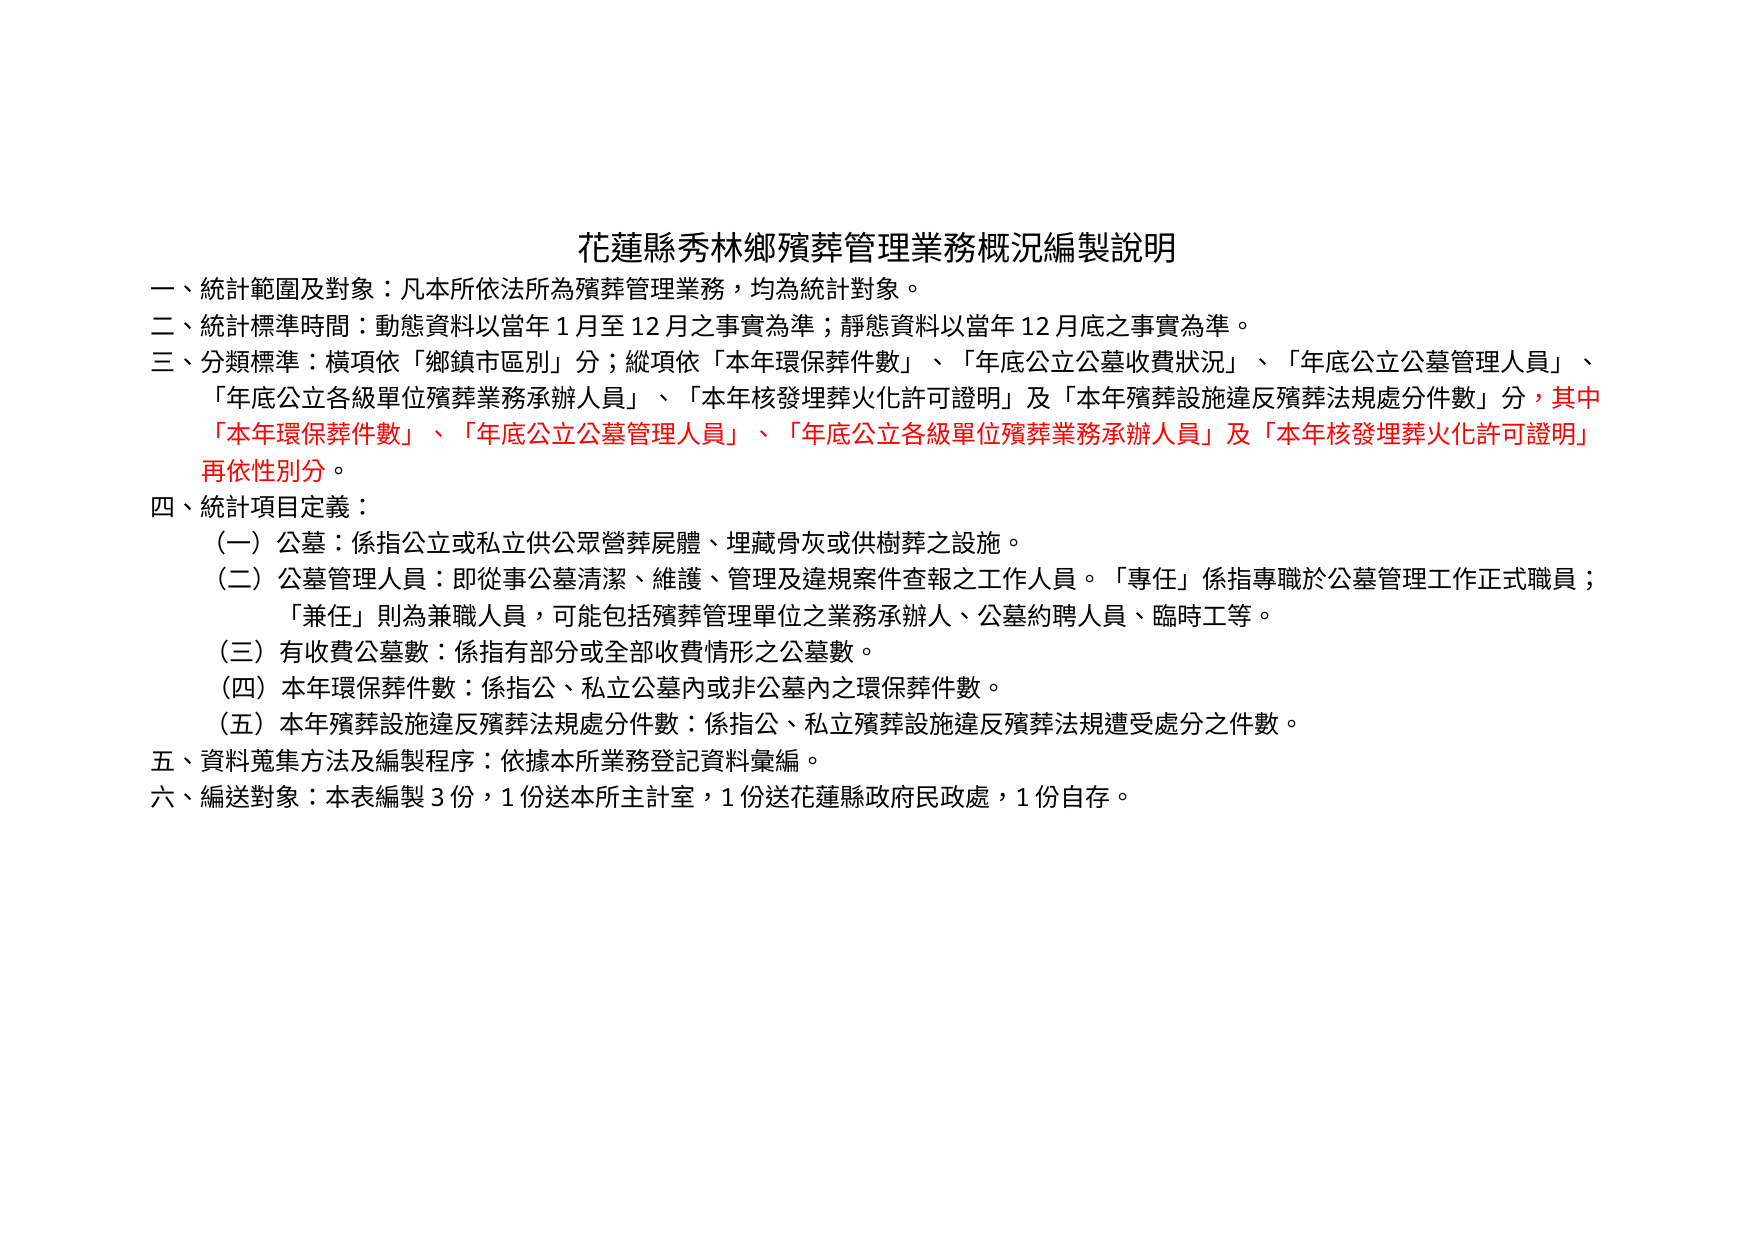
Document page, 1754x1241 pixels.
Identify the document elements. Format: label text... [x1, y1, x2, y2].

text 花蓮縣秀林鄉殯葬管理業務概況編製說明 [150, 222, 1604, 270]
text 一、統計範圍及對象：凡本所依法所為殯葬管理業務，均為統計對象。 [150, 270, 1604, 306]
text 五、資料蒐集方法及編製程序：依據本所業務登記資料彙編。 [150, 741, 1604, 777]
text 四、統計項目定義： [150, 487, 1604, 523]
text （四）本年環保葬件數：係指公、私立公墓內或非公墓內之環保葬件數。 [150, 668, 1604, 705]
text 二、統計標準時間：動態資料以當年1月至12月之事實為準；靜態資料以當年12月底之事實為準。 [150, 306, 1604, 342]
text （五）本年殯葬設施違反殯葬法規處分件數：係指公、私立殯葬設施違反殯葬法規遭受處分之件數。 [204, 705, 1604, 741]
text （三）有收費公墓數：係指有部分或全部收費情形之公墓數。 [204, 632, 1604, 668]
text （二）公墓管理人員：即從事公墓清潔、維護、管理及違規案件查報之工作人員。「專任」係指專職於公墓管理工作正式職員；「兼任」則為兼職人員，可能包括殯葬管理單位之業務承辦人、公墓約聘人員、臨時工等。 [202, 560, 1604, 632]
text 六、編送對象：本表編製3份，1份送本所主計室，1份送花蓮縣政府民政處，1份自存。 [150, 777, 1604, 813]
text 三、分類標準：橫項依「鄉鎮市區別」分；縱項依「本年環保葬件數」、「年底公立公墓收費狀況」、「年底公立公墓管理人員」、「年底公立各級單位殯葬業務承辦人員」、「本年核發埋葬火化許可證明」及「本年殯葬設施違反殯葬法規處分件數」分，其中「本年環保葬件數」、「年底公立公墓管理人員」、「年底公立各級單位殯葬業務承辦人員」及「本年核發埋葬火化許可證明」再依性別分。 [150, 342, 1604, 487]
text （一）公墓：係指公立或私立供公眾營葬屍體、埋藏骨灰或供樹葬之設施。 [201, 523, 1604, 560]
